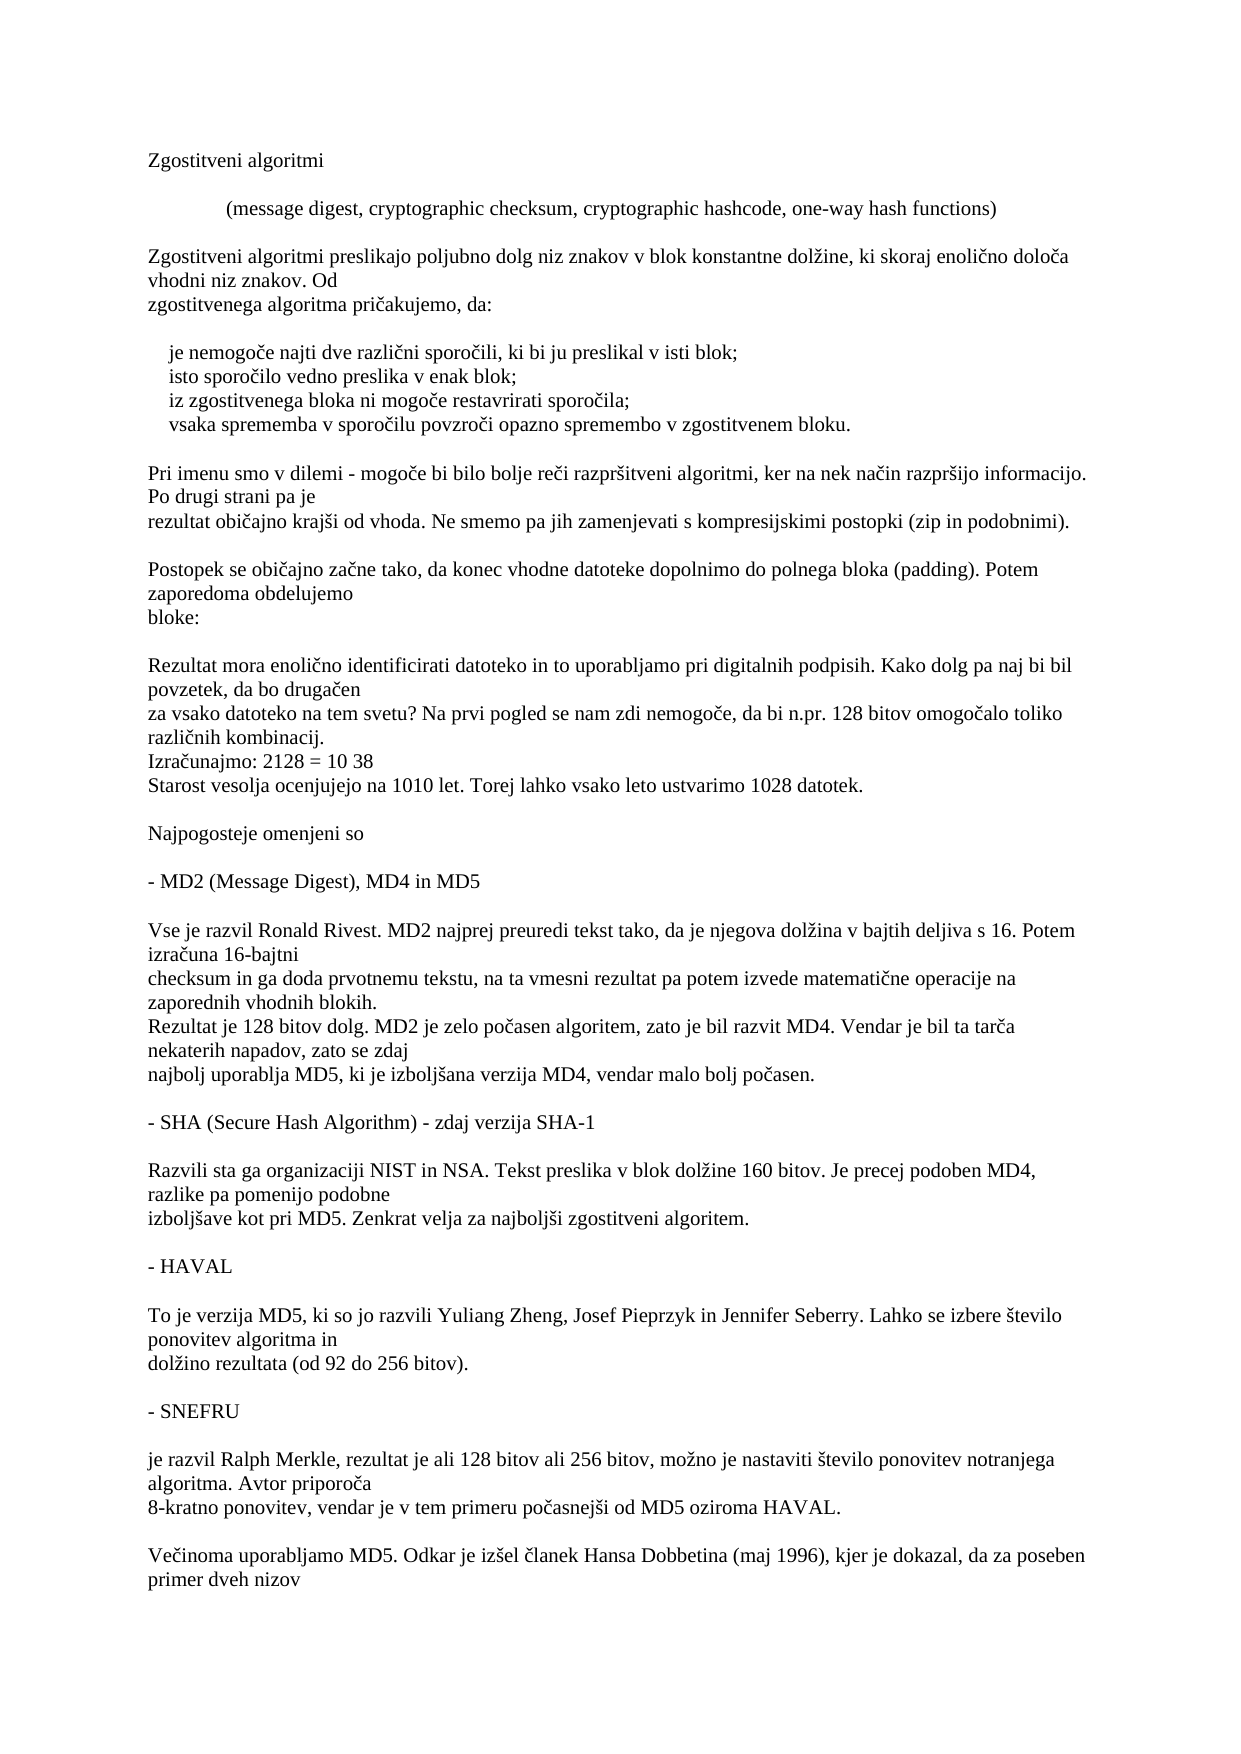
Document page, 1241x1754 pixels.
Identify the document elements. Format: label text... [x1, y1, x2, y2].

text Rezultat mora enolično identificirati datoteko in to uporabljamo pri digitalnih podpisih. Kako dolg pa naj bi bil povzetek, da bo drugačen [148, 653, 1093, 701]
text Najpogosteje omenjeni so [148, 821, 1093, 845]
text - HAVAL [148, 1254, 1093, 1278]
text zgostitvenega algoritma pričakujemo, da: [148, 292, 1093, 316]
text izboljšave kot pri MD5. Zenkrat velja za najboljši zgostitveni algoritem. [148, 1206, 1093, 1230]
text za vsako datoteko na tem svetu? Na prvi pogled se nam zdi nemogoče, da bi n.pr. 128 bitov omogočalo toliko različnih kombinacij. [148, 701, 1093, 749]
text - SHA (Secure Hash Algorithm) - zdaj verzija SHA-1 [148, 1110, 1093, 1134]
text vsaka sprememba v sporočilu povzroči opazno spremembo v zgostitvenem bloku. [148, 412, 1093, 436]
text Izračunajmo: 2128 = 10 38 [148, 749, 1093, 773]
text bloke: [148, 605, 1093, 629]
text Večinoma uporabljamo MD5. Odkar je izšel članek Hansa Dobbetina (maj 1996), kjer je dokazal, da za poseben primer dveh nizov [148, 1543, 1093, 1591]
text Razvili sta ga organizaciji NIST in NSA. Tekst preslika v blok dolžine 160 bitov. Je precej podoben MD4, razlike pa pomenijo podobne [148, 1158, 1093, 1206]
text Vse je razvil Ronald Rivest. MD2 najprej preuredi tekst tako, da je njegova dolžina v bajtih deljiva s 16. Potem izračuna 16-bajtni [148, 918, 1093, 966]
text Pri imenu smo v dilemi - mogoče bi bilo bolje reči razpršitveni algoritmi, ker na nek način razpršijo informacijo. Po drugi strani pa je [148, 460, 1093, 508]
text (message digest, cryptographic checksum, cryptographic hashcode, one-way hash functions) [148, 196, 1093, 220]
text Postopek se običajno začne tako, da konec vhodne datoteke dopolnimo do polnega bloka (padding). Potem zaporedoma obdelujemo [148, 557, 1093, 605]
text iz zgostitvenega bloka ni mogoče restavrirati sporočila; [148, 388, 1093, 412]
text Zgostitveni algoritmi [148, 148, 1093, 172]
text isto sporočilo vedno preslika v enak blok; [148, 364, 1093, 388]
text Starost vesolja ocenjujejo na 1010 let. Torej lahko vsako leto ustvarimo 1028 datotek. [148, 773, 1093, 797]
text To je verzija MD5, ki so jo razvili Yuliang Zheng, Josef Pieprzyk in Jennifer Seberry. Lahko se izbere število ponovitev algoritma in [148, 1303, 1093, 1351]
text checksum in ga doda prvotnemu tekstu, na ta vmesni rezultat pa potem izvede matematične operacije na zaporednih vhodnih blokih. [148, 966, 1093, 1014]
text je nemogoče najti dve različni sporočili, ki bi ju preslikal v isti blok; [148, 340, 1093, 364]
text 8-kratno ponovitev, vendar je v tem primeru počasnejši od MD5 oziroma HAVAL. [148, 1495, 1093, 1519]
text Zgostitveni algoritmi preslikajo poljubno dolg niz znakov v blok konstantne dolžine, ki skoraj enolično določa vhodni niz znakov. Od [148, 244, 1093, 292]
text Rezultat je 128 bitov dolg. MD2 je zelo počasen algoritem, zato je bil razvit MD4. Vendar je bil ta tarča nekaterih napadov, zato se zdaj [148, 1014, 1093, 1062]
text dolžino rezultata (od 92 do 256 bitov). [148, 1351, 1093, 1375]
text je razvil Ralph Merkle, rezultat je ali 128 bitov ali 256 bitov, možno je nastaviti število ponovitev notranjega algoritma. Avtor priporoča [148, 1447, 1093, 1495]
text rezultat običajno krajši od vhoda. Ne smemo pa jih zamenjevati s kompresijskimi postopki (zip in podobnimi). [148, 508, 1093, 533]
text - MD2 (Message Digest), MD4 in MD5 [148, 869, 1093, 893]
text - SNEFRU [148, 1399, 1093, 1423]
text najbolj uporablja MD5, ki je izboljšana verzija MD4, vendar malo bolj počasen. [148, 1062, 1093, 1086]
